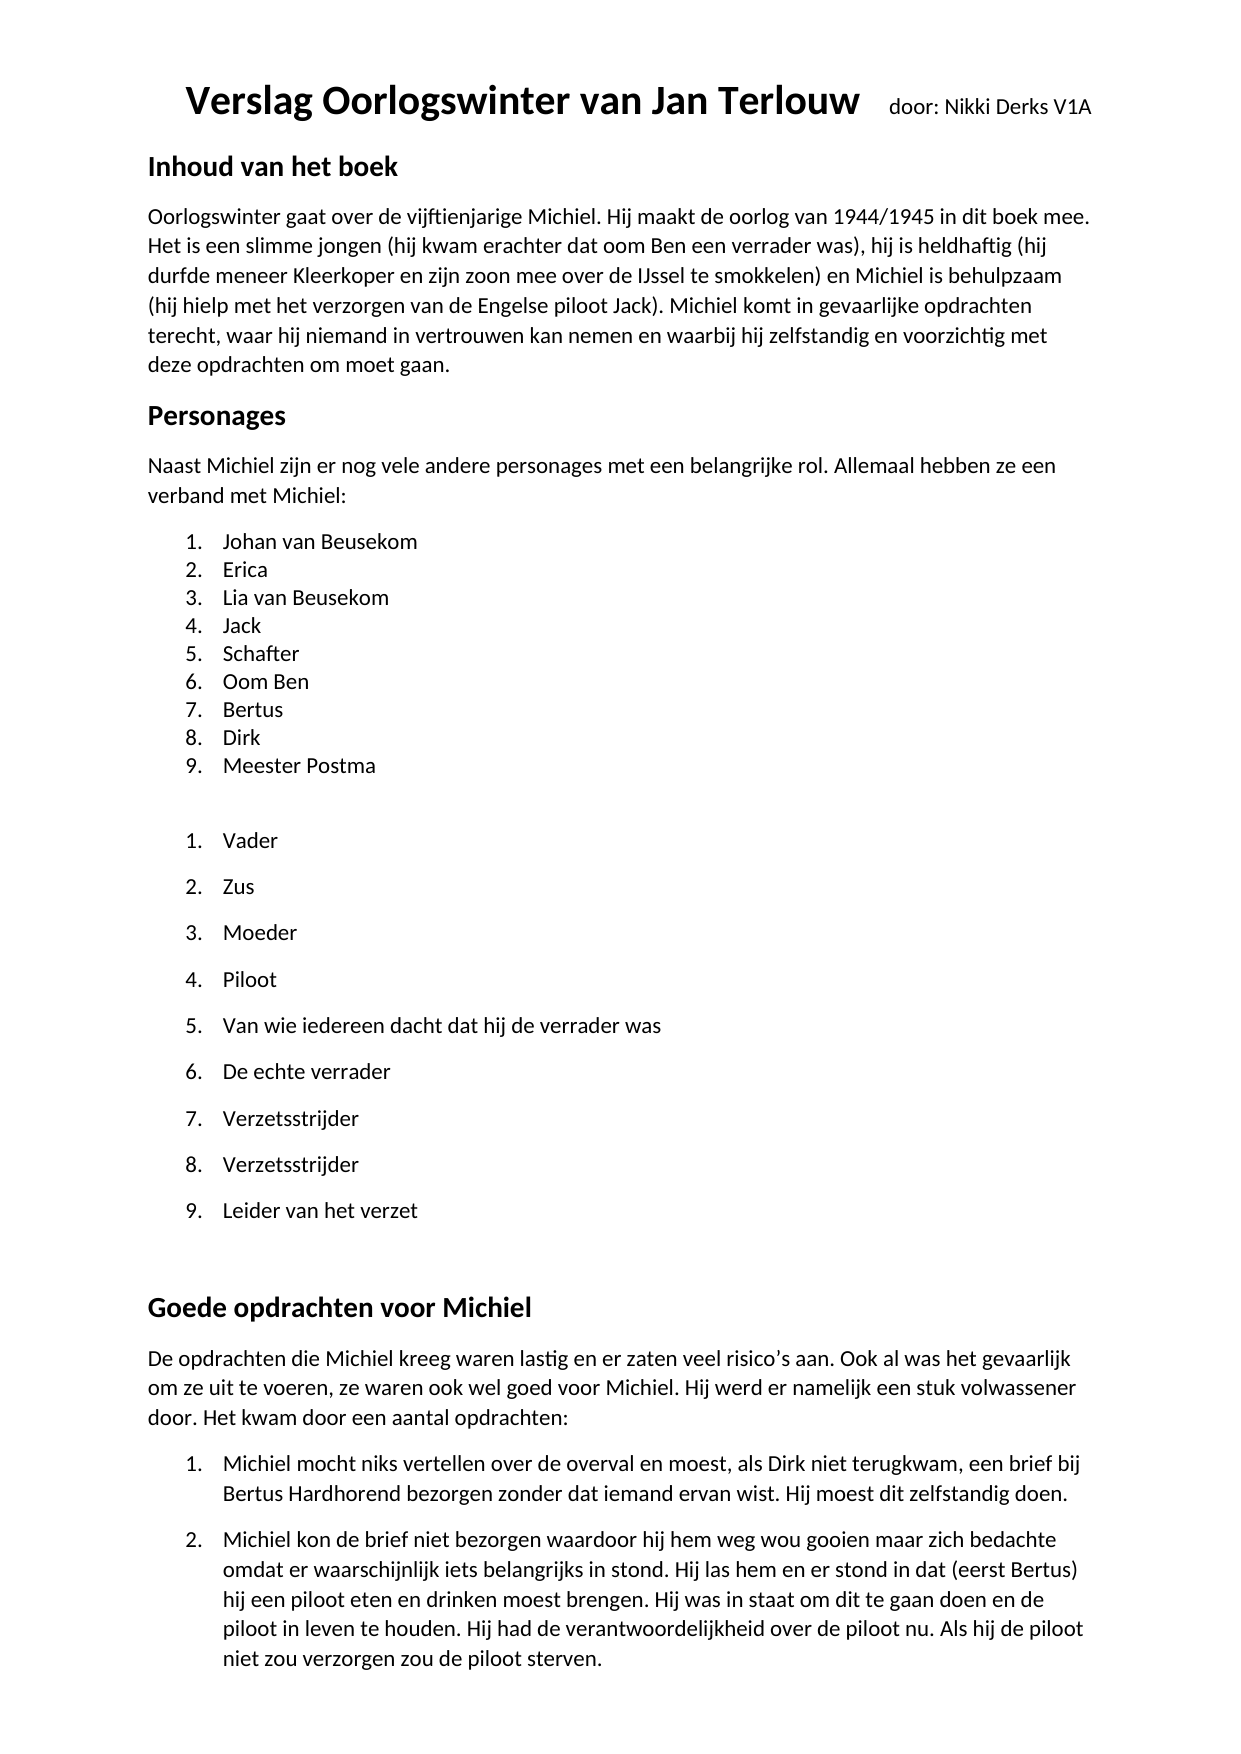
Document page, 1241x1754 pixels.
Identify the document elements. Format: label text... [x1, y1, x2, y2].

list Leider van het verzet [185, 1197, 1093, 1224]
list Johan van Beusekom [185, 527, 1093, 555]
list Verzetsstrijder [185, 1104, 1093, 1132]
list Vader [185, 826, 1093, 854]
list Moeder [185, 918, 1093, 946]
list Michiel mocht niks vertellen over de overval en moest, als Dirk niet terugkwam, een brief bij Bertus Hardhorend bezorgen zonder dat iemand ervan wist. Hij moest dit zelfstandig doen. [185, 1449, 1093, 1507]
text De opdrachten die Michiel kreeg waren lastig en er zaten veel risico’s aan. Ook al was het gevaarlijk om ze uit te voeren, ze waren ook wel goed voor Michiel. Hij werd er namelijk een stuk volwassener door. Het kwam door een aantal opdrachten: [148, 1344, 1093, 1431]
list Bertus [185, 695, 1093, 723]
list De echte verrader [185, 1057, 1093, 1086]
list Oom Ben [185, 667, 1093, 695]
list Verzetsstrijder [185, 1150, 1093, 1178]
text Inhoud van het boek [148, 148, 1093, 183]
text Naast Michiel zijn er nog vele andere personages met een belangrijke rol. Allemaal hebben ze een verband met Michiel: [148, 451, 1093, 509]
text Oorlogswinter gaat over de vijftienjarige Michiel. Hij maakt de oorlog van 1944/1945 in dit boek mee. Het is een slimme jongen (hij kwam erachter dat oom Ben een verrader was), hij is heldhaftig (hij durfde meneer Kleerkoper en zijn zoon mee over de IJssel te smokkelen) en Michiel is behulpzaam (hij hielp met het verzorgen van de Engelse piloot Jack). Michiel komt in gevaarlijke opdrachten terecht, waar hij niemand in vertrouwen kan nemen en waarbij hij zelfstandig en voorzichtig met deze opdrachten om moet gaan. [148, 202, 1093, 378]
list Lia van Beusekom [185, 583, 1093, 611]
text Personages [148, 397, 1093, 432]
list Meester Postma [185, 751, 1093, 779]
list Michiel kon de brief niet bezorgen waardoor hij hem weg wou gooien maar zich bedachte omdat er waarschijnlijk iets belangrijks in stond. Hij las hem en er stond in dat (eerst Bertus) hij een piloot eten en drinken moest brengen. Hij was in staat om dit te gaan doen en de piloot in leven te houden. Hij had de verantwoordelijkheid over de piloot nu. Als hij de piloot niet zou verzorgen zou de piloot sterven. [185, 1525, 1093, 1672]
text Goede opdrachten voor Michiel [148, 1289, 1093, 1325]
list Dirk [185, 723, 1093, 751]
list Piloot [185, 965, 1093, 993]
list Zus [185, 872, 1093, 900]
list Van wie iedereen dacht dat hij de verrader was [185, 1011, 1093, 1039]
list Jack [185, 611, 1093, 639]
list Erica [185, 555, 1093, 583]
list Schafter [185, 639, 1093, 667]
